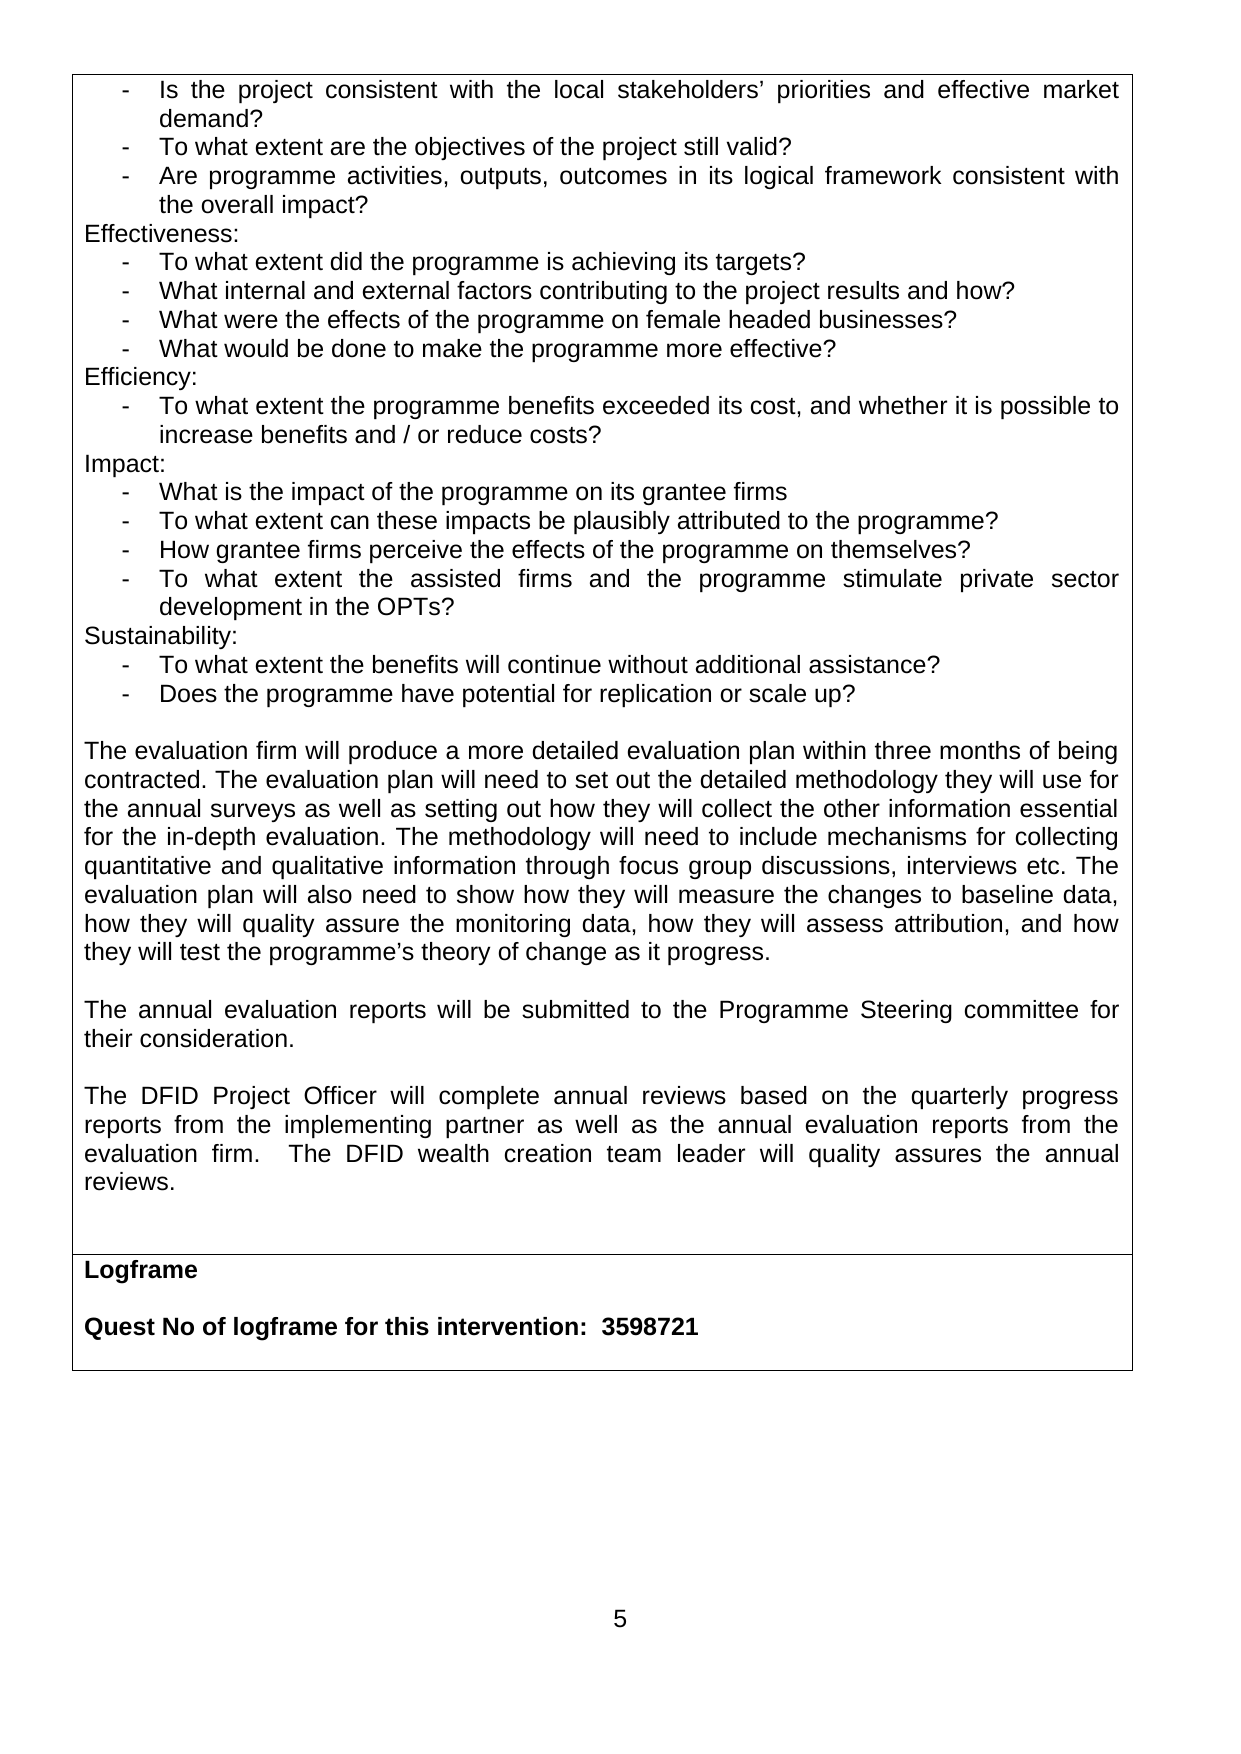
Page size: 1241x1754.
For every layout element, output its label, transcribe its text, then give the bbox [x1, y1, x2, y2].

table_cell Is the project consistent with the local stakeholders’ priorities and effective market demand? To what extent are the objectives of the project still valid? Are programme activities, outputs, outcomes in its logical framework consistent with the overall impact? Effectiveness: To what extent did the programme is achieving its targets? What internal and external factors contributing to the project results and how? What were the effects of the programme on female headed businesses? What would be done to make the programme more effective? Efficiency: To what extent the programme benefits exceeded its cost, and whether it is possible to increase benefits and / or reduce costs? Impact: What is the impact of the programme on its grantee firms To what extent can these impacts be plausibly attributed to the programme? How grantee firms perceive the effects of the programme on themselves? To what extent the assisted firms and the programme stimulate private sector development in the OPTs? Sustainability: To what extent the benefits will continue without additional assistance? Does the programme have potential for replication or scale up? The evaluation firm will produce a more detailed evaluation plan within three months of being contracted. The evaluation plan will need to set out the detailed methodology they will use for the annual surveys as well as setting out how they will collect the other information essential for the in-depth evaluation. The methodology will need to include mechanisms for collecting quantitative and qualitative information through focus group discussions, interviews etc. The evaluation plan will also need to show how they will measure the changes to baseline data, how they will quality assure the monitoring data, how they will assess attribution, and how they will test the programme’s theory of change as it progress. The annual evaluation reports will be submitted to the Programme Steering committee for their consideration. The DFID Project Officer will complete annual reviews based on the quarterly progress reports from the implementing partner as well as the annual evaluation reports from the evaluation firm. The DFID wealth creation team leader will quality assures the annual reviews. [73, 75, 1132, 1254]
table_cell Logframe Quest No of logframe for this intervention: 3598721 [73, 1255, 1132, 1370]
